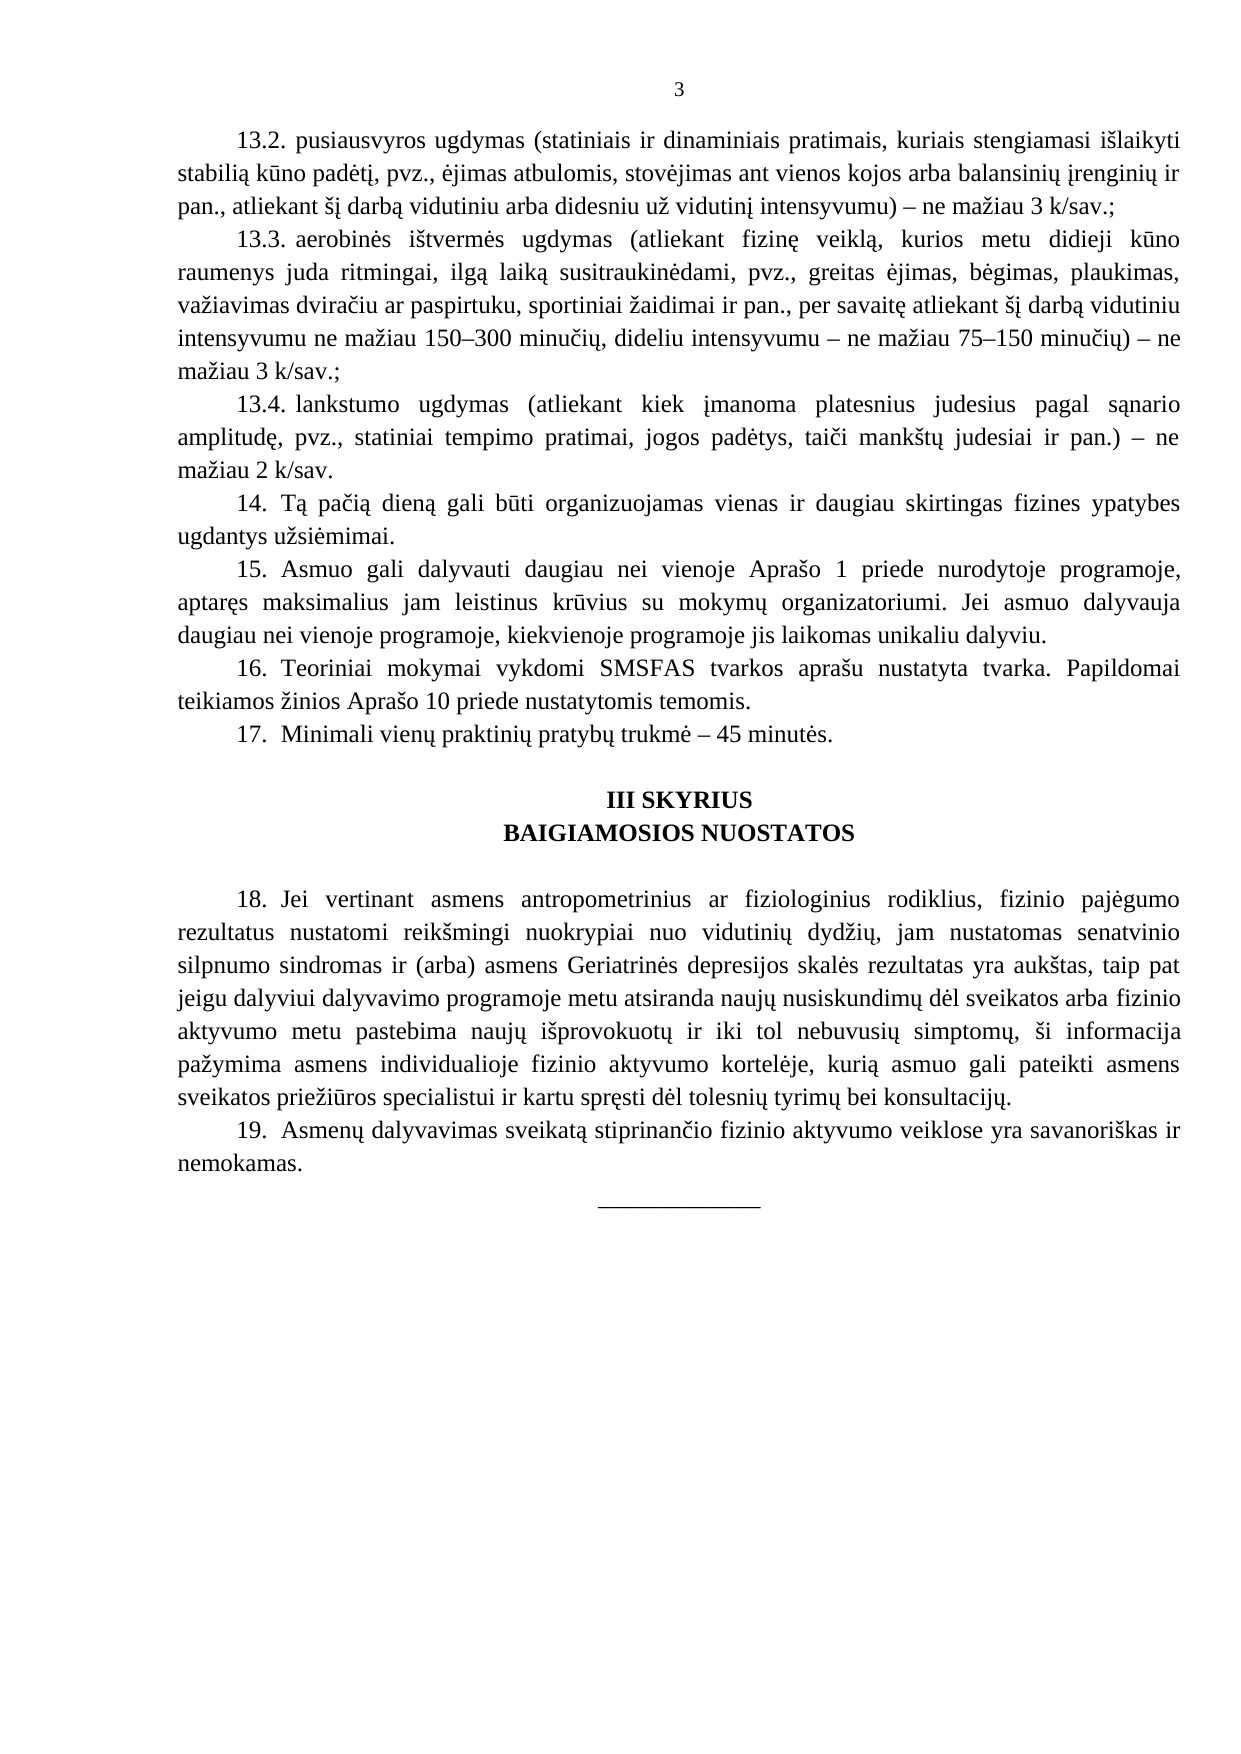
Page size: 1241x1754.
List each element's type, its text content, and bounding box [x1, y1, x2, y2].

text 14. Tą pačią dieną gali būti organizuojamas vienas ir daugiau skirtingas fizines ypatybes ugdantys užsiėmimai. [177, 488, 1181, 550]
text _____________ [177, 1182, 1181, 1210]
text 19. Asmenų dalyvavimas sveikatą stiprinančio fizinio aktyvumo veiklose yra savanoriškas ir nemokamas. [177, 1116, 1181, 1177]
text 16. Teoriniai mokymai vykdomi SMSFAS tvarkos aprašu nustatyta tvarka. Papildomai teikiamos žinios Aprašo 10 priede nustatytomis temomis. [177, 653, 1181, 715]
text III SKYRIUS [177, 785, 1181, 814]
text 13.3. aerobinės ištvermės ugdymas (atliekant fizinę veiklą, kurios metu didieji kūno raumenys juda ritmingai, ilgą laiką susitraukinėdami, pvz., greitas ėjimas, bėgimas, plaukimas, važiavimas dviračiu ar paspirtuku, sportiniai žaidimai ir pan., per savaitę atliekant šį darbą vidutiniu intensyvumu ne mažiau 150–300 minučių, dideliu intensyvumu – ne mažiau 75–150 minučių) – ne mažiau 3 k/sav.; [177, 224, 1181, 385]
text 18. Jei vertinant asmens antropometrinius ar fiziologinius rodiklius, fizinio pajėgumo rezultatus nustatomi reikšmingi nuokrypiai nuo vidutinių dydžių, jam nustatomas senatvinio silpnumo sindromas ir (arba) asmens Geriatrinės depresijos skalės rezultatas yra aukštas, taip pat jeigu dalyviui dalyvavimo programoje metu atsiranda naujų nusiskundimų dėl sveikatos arba fizinio aktyvumo metu pastebima naujų išprovokuotų ir iki tol nebuvusių simptomų, ši informacija pažymima asmens individualioje fizinio aktyvumo kortelėje, kurią asmuo gali pateikti asmens sveikatos priežiūros specialistui ir kartu spręsti dėl tolesnių tyrimų bei konsultacijų. [177, 884, 1181, 1111]
text 13.2. pusiausvyros ugdymas (statiniais ir dinaminiais pratimais, kuriais stengiamasi išlaikyti stabilią kūno padėtį, pvz., ėjimas atbulomis, stovėjimas ant vienos kojos arba balansinių įrenginių ir pan., atliekant šį darbą vidutiniu arba didesniu už vidutinį intensyvumu) – ne mažiau 3 k/sav.; [177, 125, 1181, 220]
text 17. Minimali vienų praktinių pratybų trukmė – 45 minutės. [236, 719, 1181, 748]
text 13.4. lankstumo ugdymas (atliekant kiek įmanoma platesnius judesius pagal sąnario amplitudę, pvz., statiniai tempimo pratimai, jogos padėtys, taiči mankštų judesiai ir pan.) – ne mažiau 2 k/sav. [177, 389, 1181, 484]
text BAIGIAMOSIOS NUOSTATOS [177, 818, 1181, 847]
text 15. Asmuo gali dalyvauti daugiau nei vienoje Aprašo 1 priede nurodytoje programoje, aptaręs maksimalius jam leistinus krūvius su mokymų organizatoriumi. Jei asmuo dalyvauja daugiau nei vienoje programoje, kiekvienoje programoje jis laikomas unikaliu dalyviu. [177, 554, 1181, 649]
